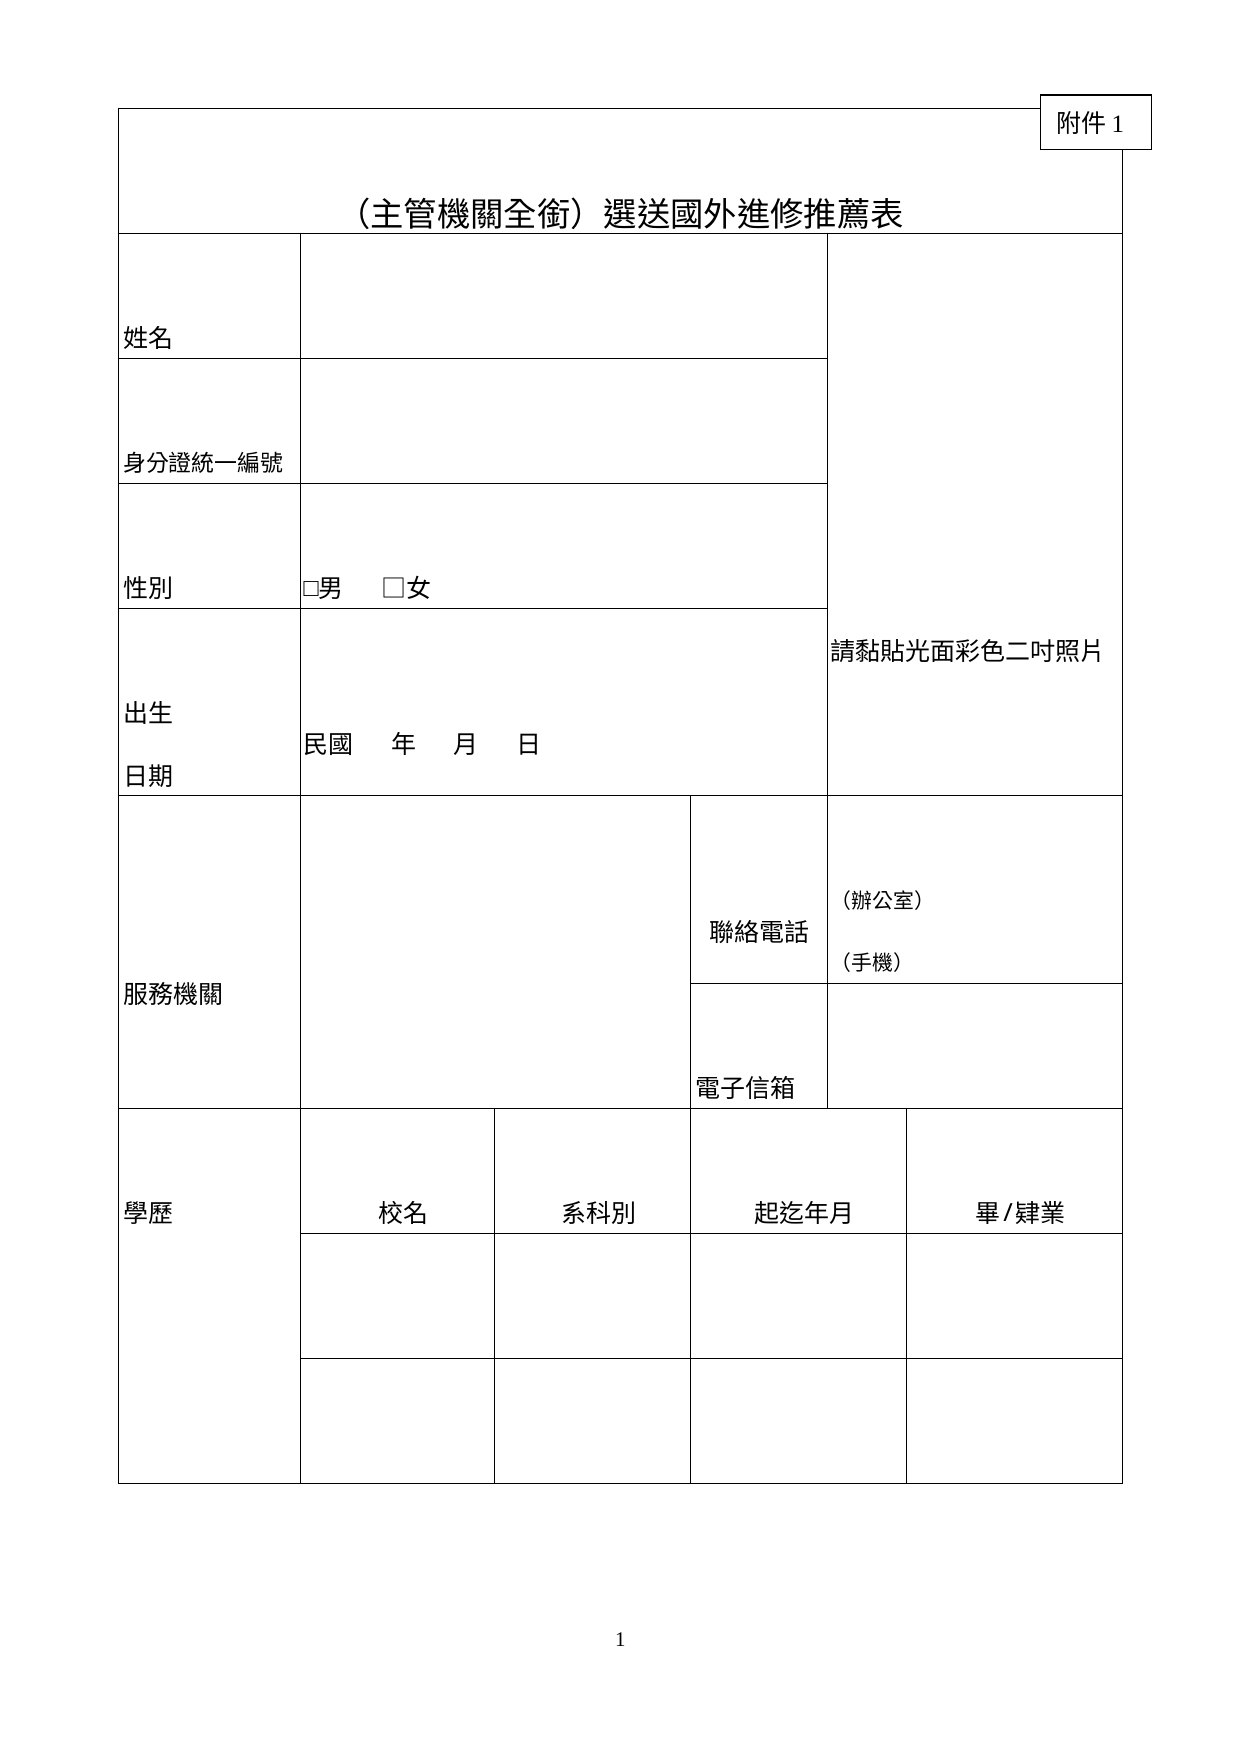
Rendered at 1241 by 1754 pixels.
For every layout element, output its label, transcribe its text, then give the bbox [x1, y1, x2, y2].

table_cell □男 □女 [301, 484, 827, 608]
table_cell 系科別 [495, 1109, 690, 1233]
table_cell 起迄年月 [691, 1109, 906, 1233]
table_cell [495, 1359, 690, 1483]
table_cell [301, 1359, 494, 1483]
table_cell [691, 1234, 906, 1358]
table_header （主管機關全銜）選送國外進修推薦表 [1041, 96, 1151, 149]
table_cell 畢/肄業 [907, 1109, 1122, 1233]
table_header （主管機關全銜）選送國外進修推薦表 [119, 109, 1122, 233]
table_cell 服務機關 [119, 796, 300, 1108]
table_cell [828, 984, 1122, 1108]
table_cell 聯絡電話 [691, 796, 827, 983]
table_cell 校名 [301, 1109, 494, 1233]
table_cell [907, 1359, 1122, 1483]
table_cell [301, 359, 827, 483]
table_cell 出生 日期 [119, 609, 300, 795]
table_cell 民國 年 月 日 [301, 609, 827, 795]
table_cell [301, 234, 827, 358]
table_cell [907, 1234, 1122, 1358]
table_cell [301, 796, 690, 1108]
table_cell 性別 [119, 484, 300, 608]
table_cell [495, 1234, 690, 1358]
table_cell （辦公室） （手機） [828, 796, 1122, 983]
table_cell 請黏貼光面彩色二吋照片 [828, 234, 1122, 795]
table_cell 電子信箱 [691, 984, 827, 1108]
table_cell [691, 1359, 906, 1483]
table_cell 姓名 [119, 234, 300, 358]
table_cell 學歷 [119, 1109, 300, 1483]
table_cell [301, 1234, 494, 1358]
table_cell 身分證統一編號 [119, 359, 300, 483]
